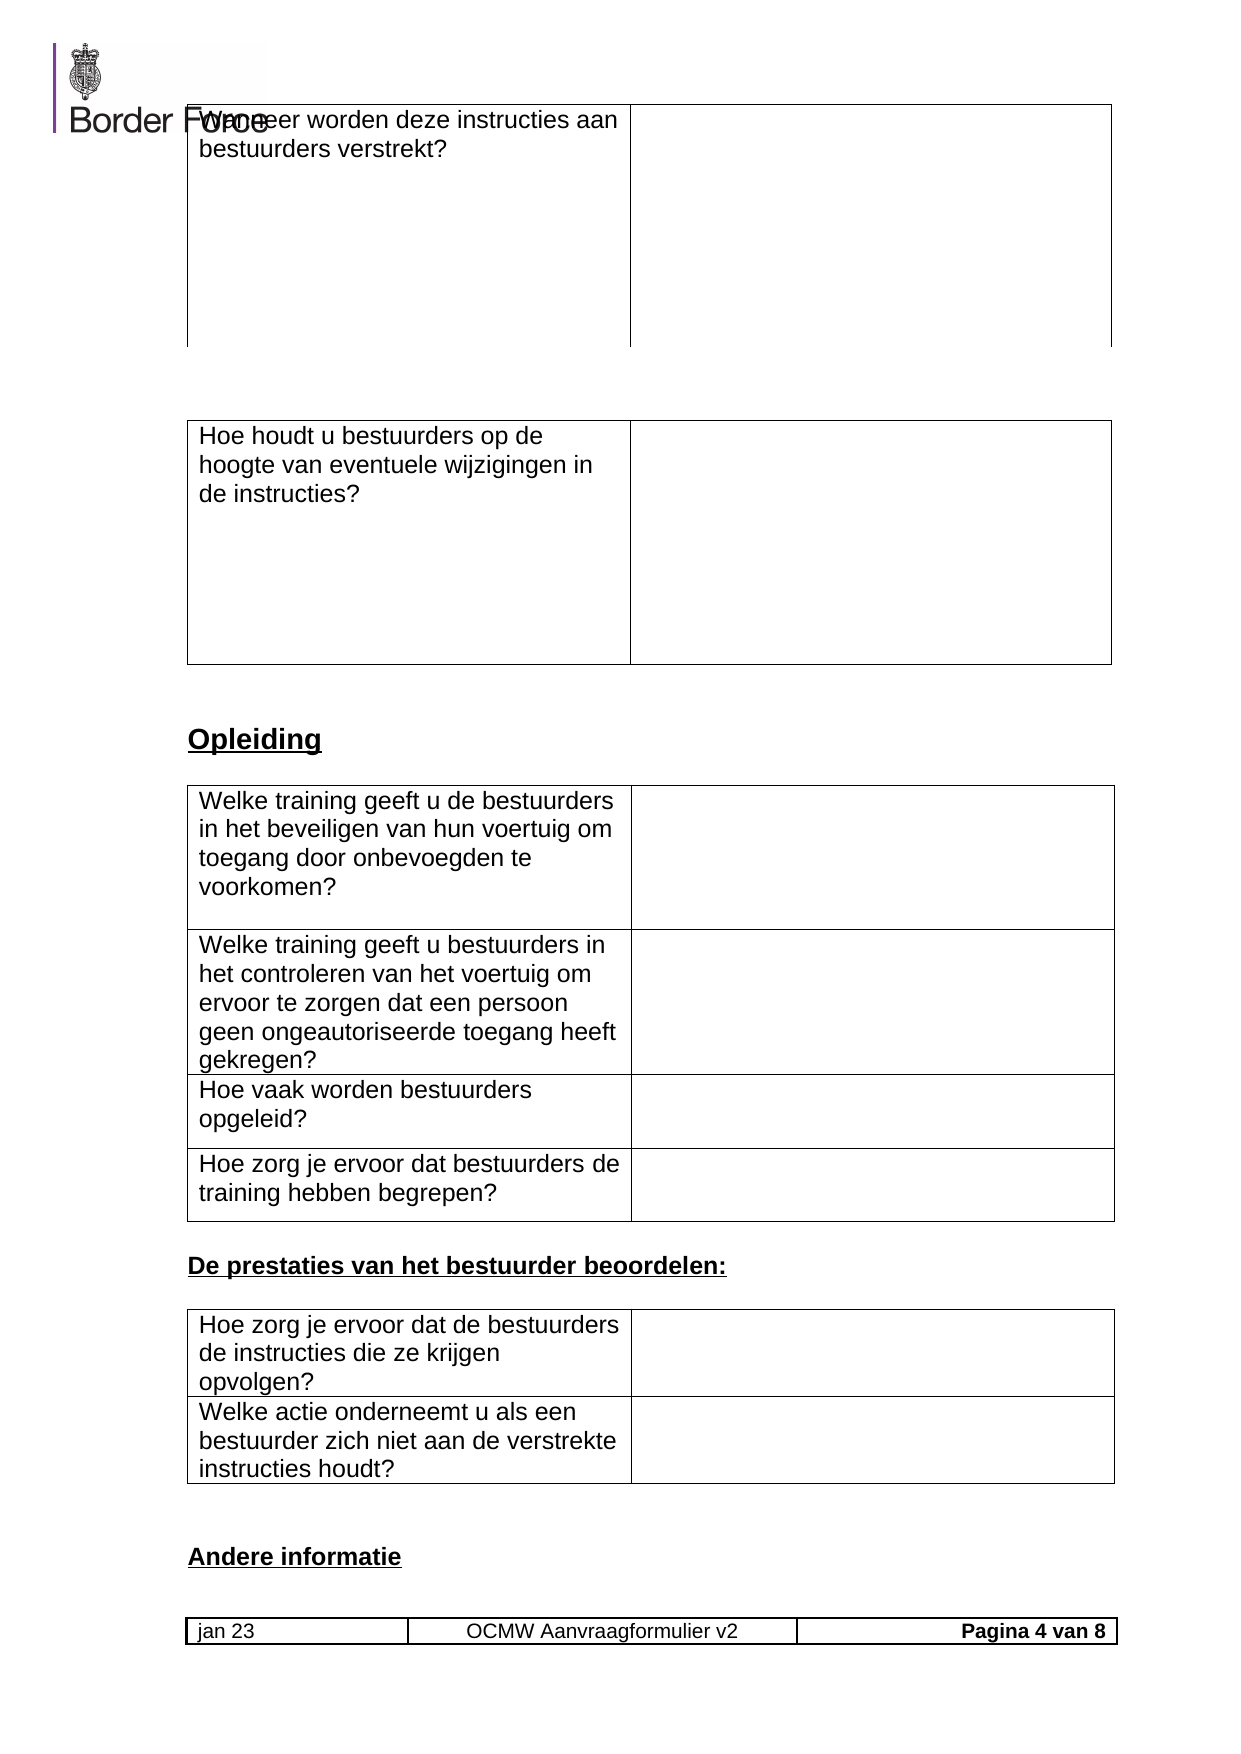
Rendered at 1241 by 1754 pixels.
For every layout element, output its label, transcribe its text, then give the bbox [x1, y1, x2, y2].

table_cell Welke actie onderneemt u als een bestuurder zich niet aan de verstrekte instructies houdt? [188, 1397, 631, 1483]
table_cell Welke training geeft u bestuurders in het controleren van het voertuig om ervoor te zorgen dat een persoon geen ongeautoriseerde toegang heeft gekregen? [188, 930, 631, 1074]
table_header [632, 1310, 1114, 1396]
table_cell [632, 1149, 1114, 1221]
table_header Welke training geeft u de bestuurders in het beveiligen van hun voertuig om toegang door onbevoegden te voorkomen? [188, 786, 631, 929]
table_cell [631, 105, 1111, 347]
table_cell Hoe zorg je ervoor dat bestuurders de training hebben begrepen? [188, 1149, 631, 1221]
subtitle Opleiding [187, 722, 1053, 756]
table_cell [632, 1397, 1114, 1483]
table_cell Wanneer worden deze instructies aan bestuurders verstrekt? [188, 105, 630, 347]
table_cell [188, 347, 630, 420]
subtitle Andere informatie [187, 1542, 1053, 1570]
subtitle De prestaties van het bestuurder beoordelen: [187, 1251, 1053, 1280]
table_cell Hoe houdt u bestuurders op de hoogte van eventuele wijzigingen in de instructies? [188, 421, 630, 664]
table_cell [632, 930, 1114, 1074]
table_cell [632, 1075, 1114, 1148]
table_cell [631, 421, 1111, 664]
table_header Hoe zorg je ervoor dat de bestuurders de instructies die ze krijgen opvolgen? [188, 1310, 631, 1396]
table_header [632, 786, 1114, 929]
table_cell [630, 347, 1111, 420]
table_cell Hoe vaak worden bestuurders opgeleid? [188, 1075, 631, 1148]
